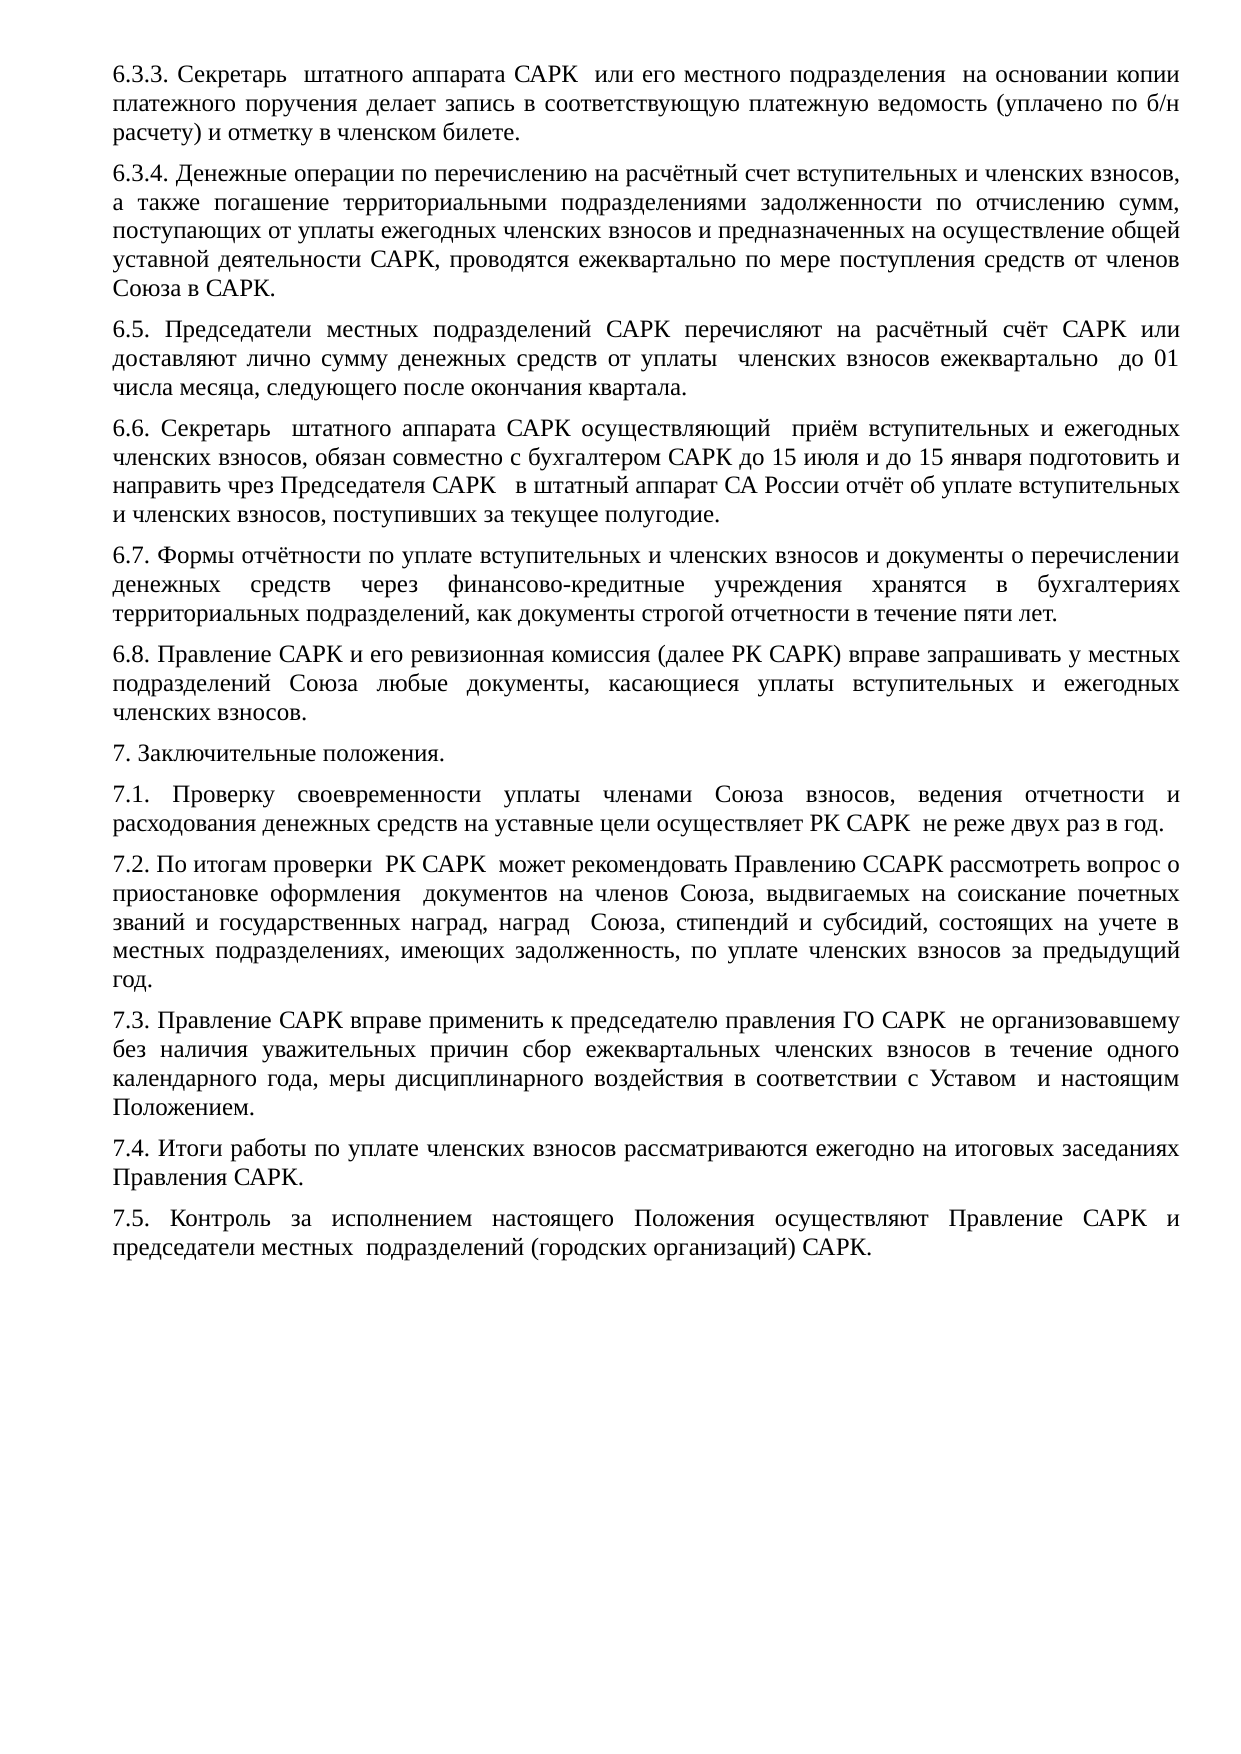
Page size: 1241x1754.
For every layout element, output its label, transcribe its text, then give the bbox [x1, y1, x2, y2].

list 6.6. Секретарь штатного аппарата САРК осуществляющий приём вступительных и ежегодных членских взносов, обязан совместно с бухгалтером САРК до 15 июля и до 15 января подготовить и направить чрез Председателя САРК в штатный аппарат СА России отчёт об уплате вступительных и членских взносов, поступивших за текущее полугодие. [112, 413, 1181, 528]
text 7.5. Контроль за исполнением настоящего Положения осуществляют Правление САРК и председатели местных подразделений (городских организаций) САРК. [112, 1203, 1181, 1260]
text 7.1. Проверку своевременности уплаты членами Союза взносов, ведения отчетности и расходования денежных средств на уставные цели осуществляет РК САРК не реже двух раз в год. [112, 779, 1181, 837]
text 7.2. По итогам проверки РК САРК может рекомендовать Правлению ССАРК рассмотреть вопрос о приостановке оформления документов на членов Союза, выдвигаемых на соискание почетных званий и государственных наград, наград Союза, стипендий и субсидий, состоящих на учете в местных подразделениях, имеющих задолженность, по уплате членских взносов за предыдущий год. [112, 849, 1181, 993]
text 6.3.3. Секретарь штатного аппарата САРК или его местного подразделения на основании копии платежного поручения делает запись в соответствующую платежную ведомость (уплачено по б/н расчету) и отметку в членском билете. [112, 59, 1181, 145]
list 6.7. Формы отчётности по уплате вступительных и членских взносов и документы о перечислении денежных средств через финансово-кредитные учреждения хранятся в бухгалтериях территориальных подразделений, как документы строгой отчетности в течение пяти лет. [112, 540, 1181, 627]
text 6.8. Правление САРК и его ревизионная комиссия (далее РК САРК) вправе запрашивать у местных подразделений Союза любые документы, касающиеся уплаты вступительных и ежегодных членских взносов. [112, 639, 1181, 725]
text 6.5. Председатели местных подразделений САРК перечисляют на расчётный счёт САРК или доставляют лично сумму денежных средств от уплаты членских взносов ежеквартально до 01 числа месяца, следующего после окончания квартала. [112, 314, 1181, 400]
text 7. Заключительные положения. [112, 738, 1181, 767]
text 6.3.4. Денежные операции по перечислению на расчётный счет вступительных и членских взносов, а также погашение территориальными подразделениями задолженности по отчислению сумм, поступающих от уплаты ежегодных членских взносов и предназначенных на осуществление общей уставной деятельности САРК, проводятся ежеквартально по мере поступления средств от членов Союза в САРК. [112, 158, 1181, 302]
text 7.3. Правление САРК вправе применить к председателю правления ГО САРК не организовавшему без наличия уважительных причин сбор ежеквартальных членских взносов в течение одного календарного года, меры дисциплинарного воздействия в соответствии с Уставом и настоящим Положением. [112, 1005, 1181, 1120]
text 7.4. Итоги работы по уплате членских взносов рассматриваются ежегодно на итоговых заседаниях Правления САРК. [112, 1133, 1181, 1190]
